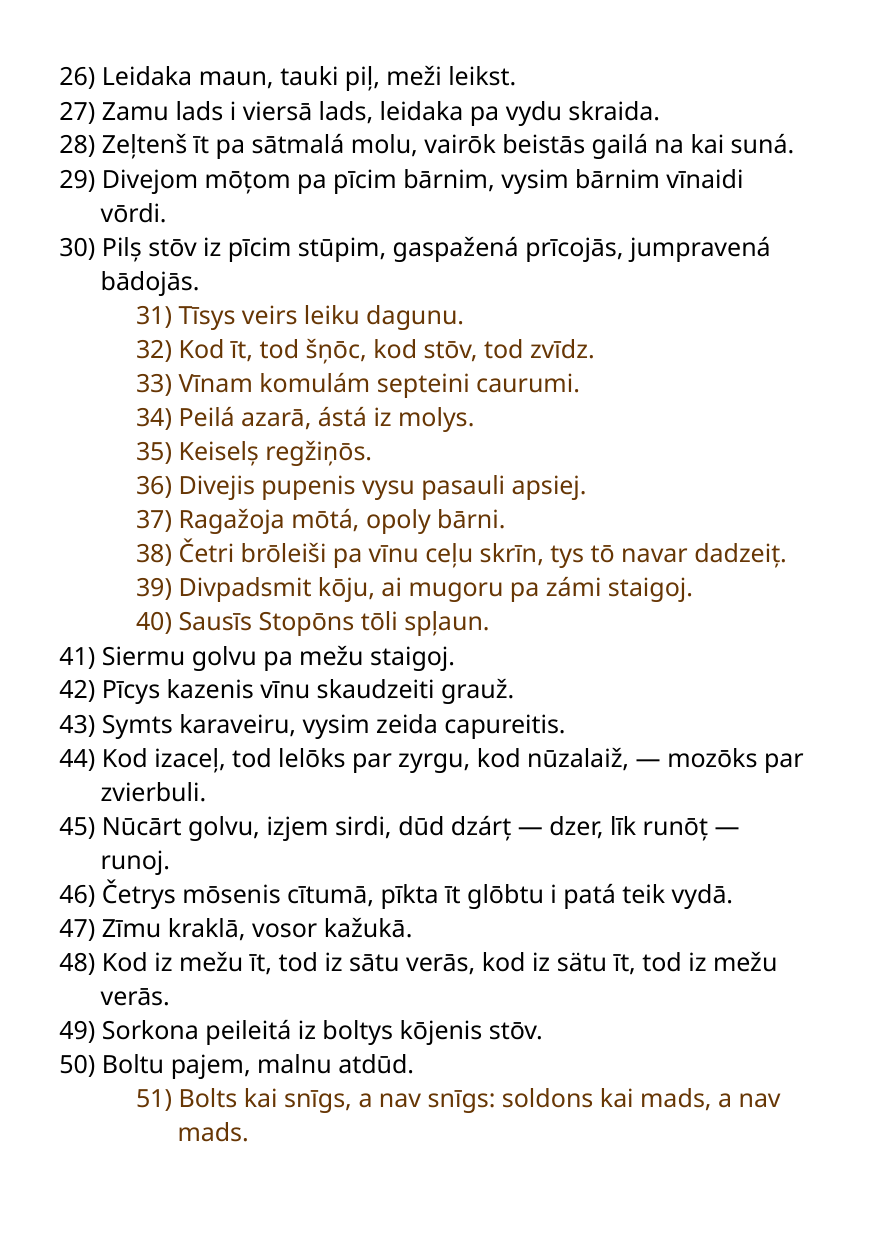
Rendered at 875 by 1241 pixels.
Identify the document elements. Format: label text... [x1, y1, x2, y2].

text 44) Kod izaceļ, tod lelōks par zyrgu, kod nūzalaiž, — mozōks par zvierbuli. [59, 740, 815, 808]
text 38) Četri brōleiši pa vīnu ceļu skrīn, tys tō navar dadzeiț. [136, 536, 815, 570]
text 45) Nūcārt golvu, izjem sirdi, dūd dzárț — dzer, līk runōț — runoj. [59, 808, 815, 877]
text 50) Boltu pajem, malnu atdūd. [59, 1047, 815, 1081]
text 51) Bolts kai snīgs, a nav snīgs: soldons kai mads, a nav mads. [136, 1081, 815, 1149]
text 32) Kod īt, tod šņōc, kod stōv, tod zvīdz. [136, 332, 815, 366]
text 40) Sausīs Stopōns tōli spļaun. [136, 604, 815, 638]
text 28) Zeļtenš īt pa sātmalá molu, vairōk beistās gailá na kai suná. [59, 127, 815, 161]
text 42) Pīcys kazenis vīnu skaudzeiti grauž. [59, 672, 815, 706]
text 36) Divejis pupenis vysu pasauli apsiej. [136, 468, 815, 502]
text 30) Pilș stōv iz pīcim stūpim, gaspažená prīcojās, jumpravená bādojās. [59, 229, 815, 297]
text 46) Četrys mōsenis cītumā, pīkta īt glōbtu i patá teik vydā. [59, 877, 815, 911]
text 33) Vīnam komulám septeini caurumi. [136, 366, 815, 400]
text 39) Divpadsmit kōju, ai mugoru pa zámi staigoj. [136, 570, 815, 604]
text 43) Symts karaveiru, vysim zeida capureitis. [59, 706, 815, 740]
text 49) Sorkona peileitá iz boltys kōjenis stōv. [59, 1013, 815, 1047]
text 35) Keiselș regžiņōs. [136, 434, 815, 468]
text 29) Divejom mōțom pa pīcim bārnim, vysim bārnim vīnaidi vōrdi. [59, 161, 815, 229]
text 48) Kod iz mežu īt, tod iz sātu verās, kod iz sätu īt, tod iz mežu verās. [59, 945, 815, 1013]
text 41) Siermu golvu pa mežu staigoj. [59, 638, 815, 672]
text 37) Ragažoja mōtá, opoly bārni. [136, 502, 815, 536]
text 27) Zamu lads i viersā lads, leidaka pa vydu skraida. [59, 93, 815, 127]
text 31) Tīsys veirs leiku dagunu. [136, 297, 815, 332]
text 47) Zīmu kraklā, vosor kažukā. [59, 911, 815, 945]
text 34) Peilá azarā, ástá iz molys. [136, 400, 815, 434]
text 26) Leidaka maun, tauki piļ, meži leikst. [59, 59, 815, 93]
